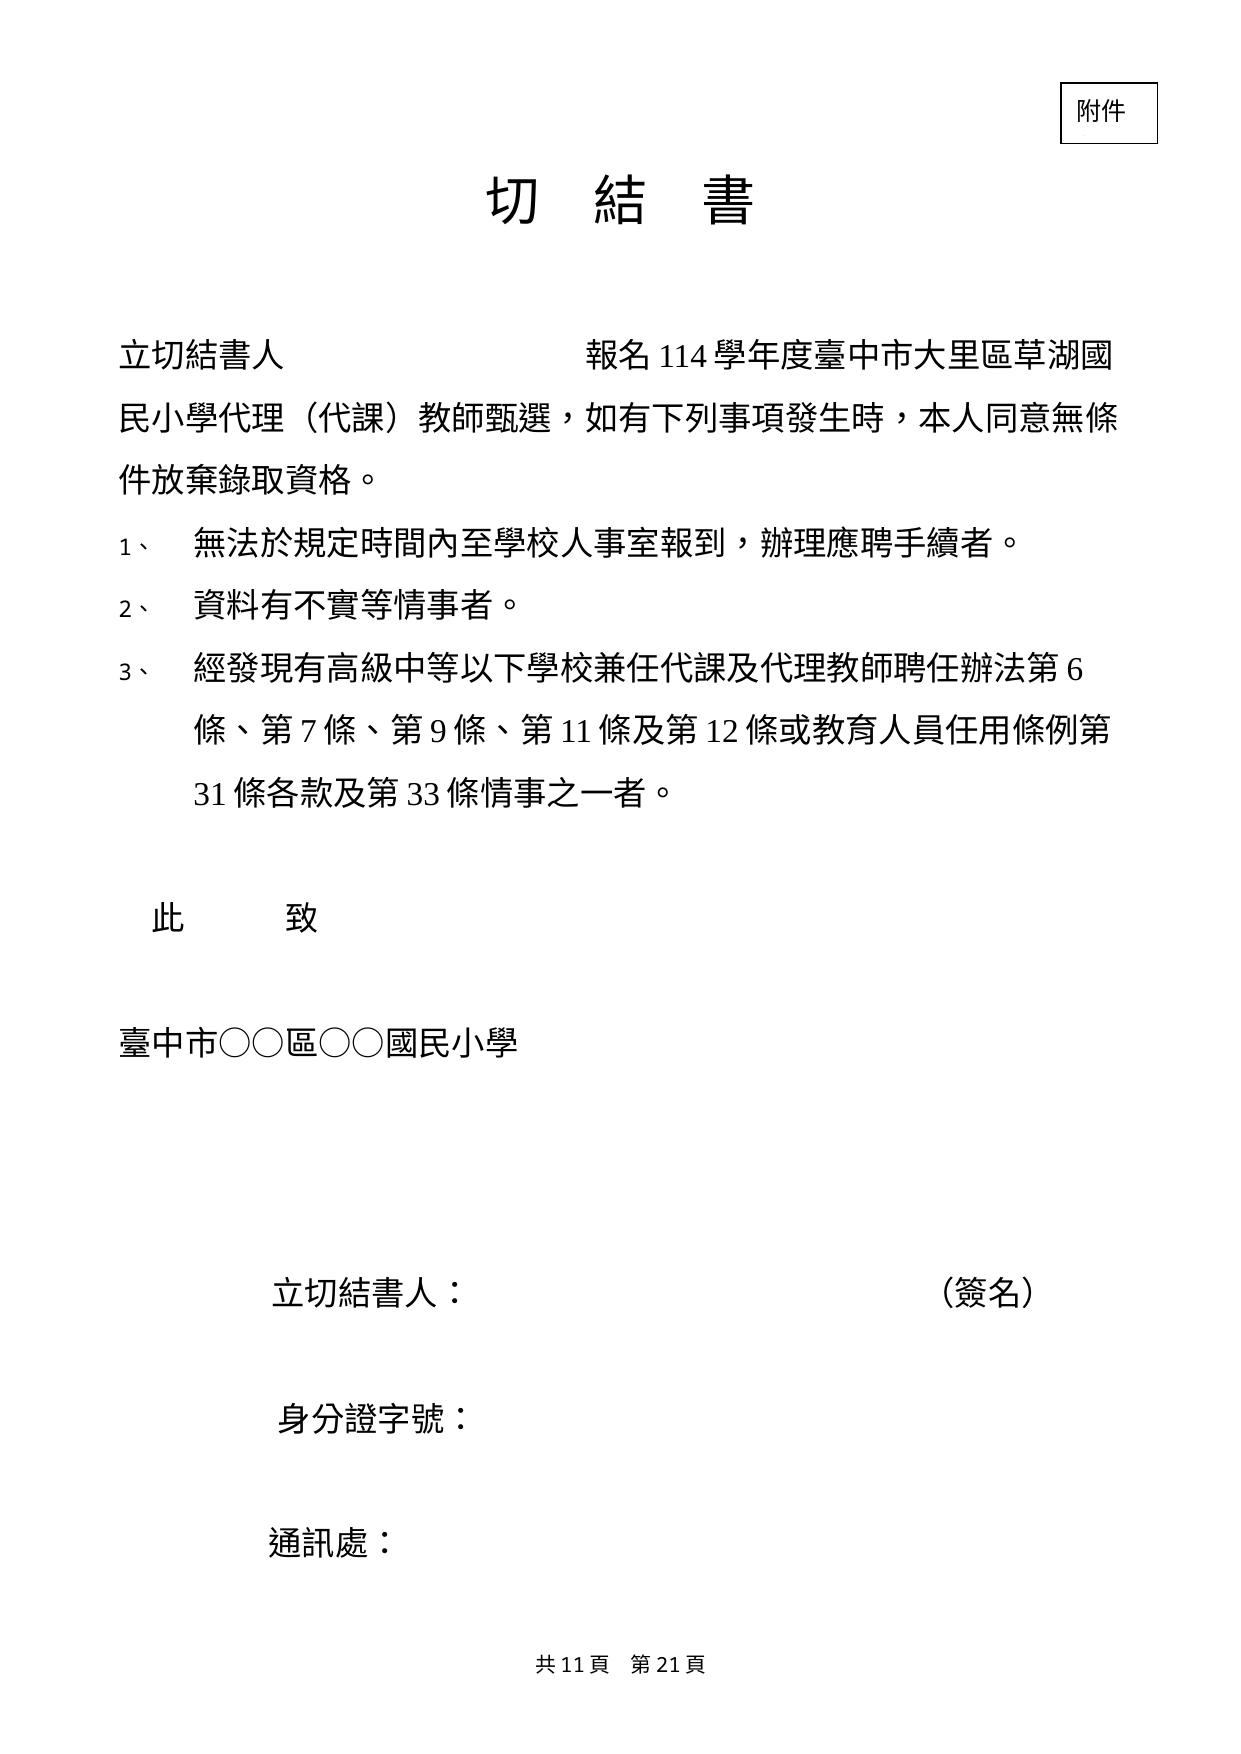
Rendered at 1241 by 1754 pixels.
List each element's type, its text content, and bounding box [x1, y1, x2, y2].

text 通訊處： [118, 1499, 1122, 1561]
text 切 結 書 [1062, 84, 1157, 143]
text 身分證字號： [118, 1374, 1122, 1436]
text 臺中市○○區○○國民小學 [118, 999, 1122, 1061]
text 立切結書人 報名114學年度臺中市大里區草湖國民小學代理（代課）教師甄選，如有下列事項發生時，本人同意無條件放棄錄取資格。 [118, 311, 1122, 499]
list 資料有不實等情事者。 [118, 561, 1122, 624]
text 此 致 [118, 874, 1122, 936]
text 附件3 [1077, 91, 1142, 135]
list 經發現有高級中等以下學校兼任代課及代理教師聘任辦法第6條、第7條、第9條、第11條及第12條或教育人員任用條例第31條各款及第33條情事之一者。 [118, 624, 1122, 811]
text 切 結 書 [118, 124, 1122, 249]
list 無法於規定時間內至學校人事室報到，辦理應聘手續者。 [118, 499, 1122, 561]
text 立切結書人： （簽名） [118, 1249, 1122, 1311]
